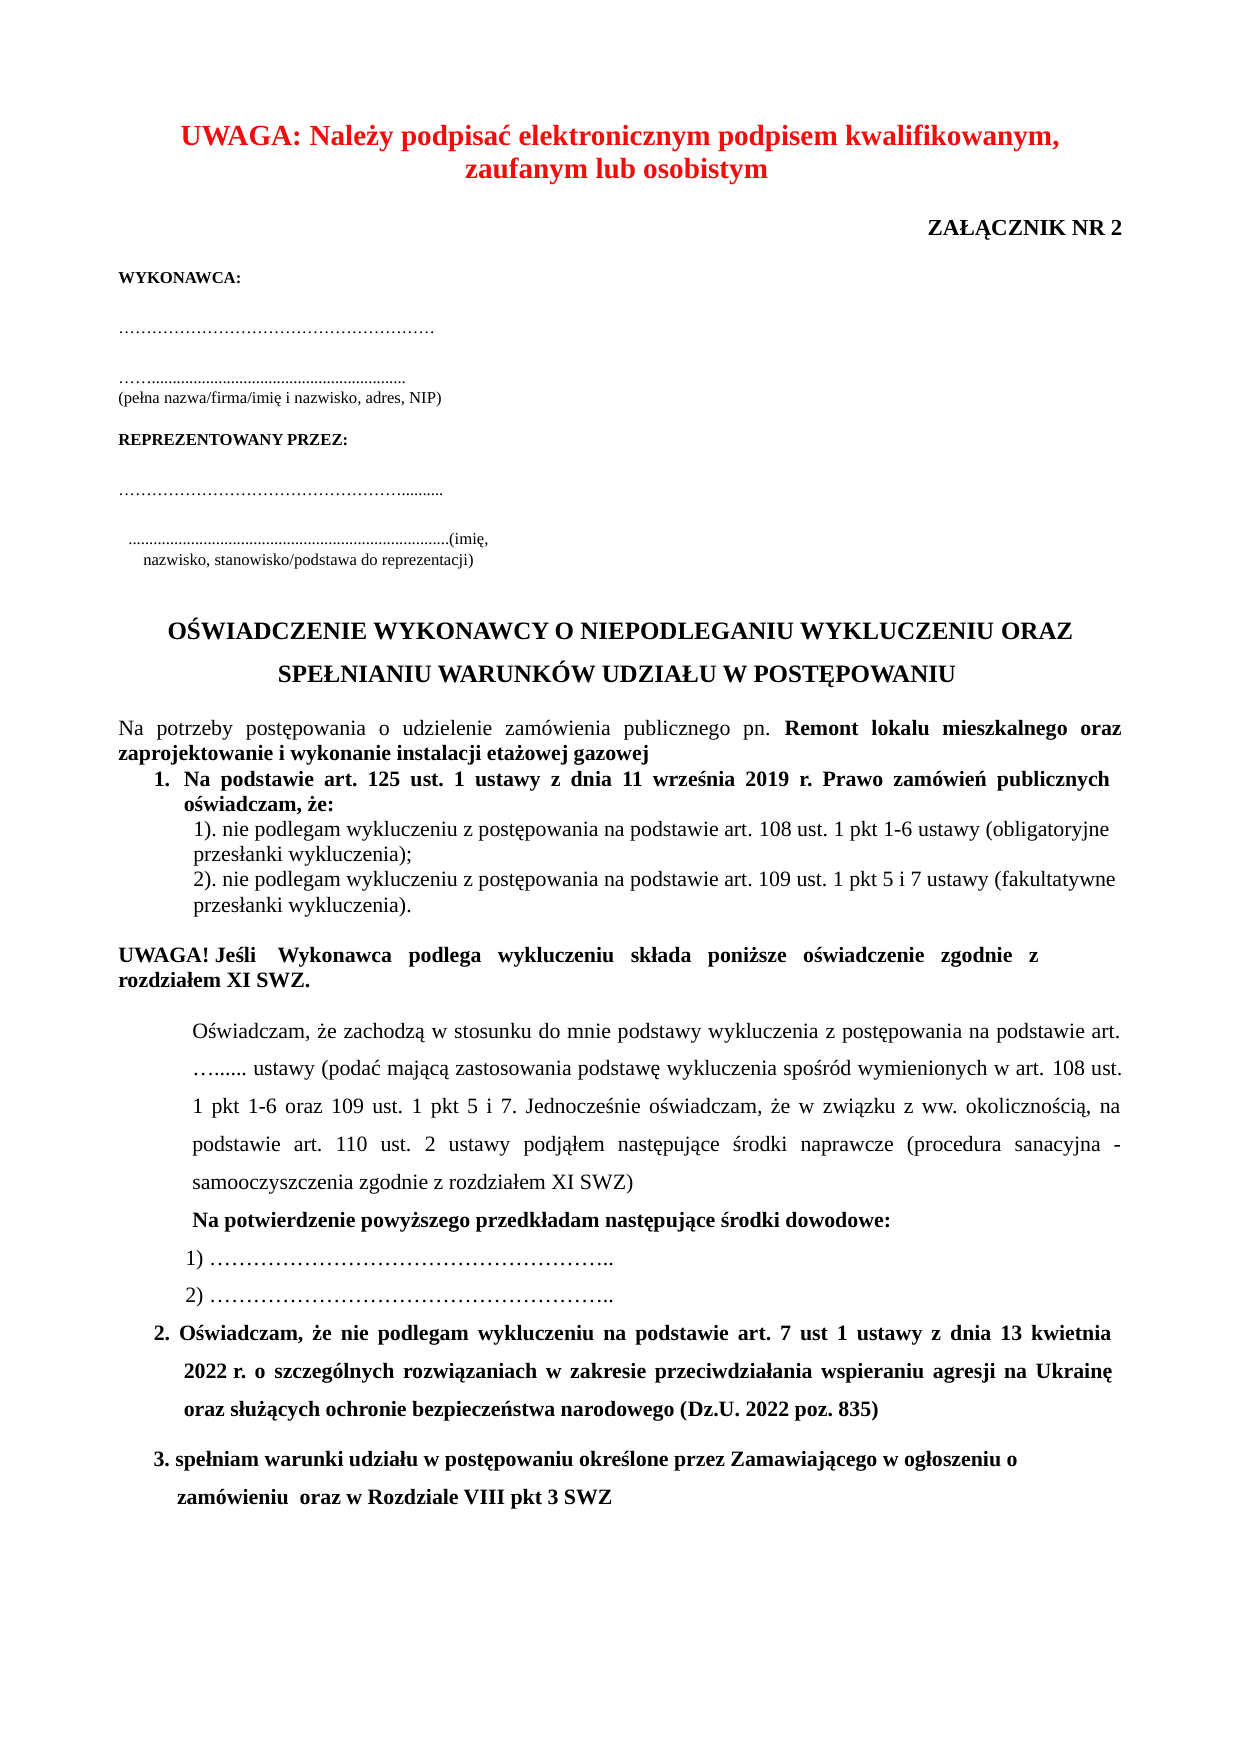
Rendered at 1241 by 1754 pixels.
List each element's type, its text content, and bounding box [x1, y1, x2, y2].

text UWAGA: Należy podpisać elektronicznym podpisem kwalifikowanym, zaufanym lub osobistym [118, 118, 1122, 214]
text …………………………………………….......... [118, 478, 498, 499]
list 1. Na podstawie art. 125 ust. 1 ustawy z dnia 11 września 2019 r. Prawo zamówień publicznych oświadczam, że: [118, 766, 1122, 816]
text ZAŁĄCZNIK NR 2 [118, 214, 1122, 240]
text ………………………………………………… [118, 316, 502, 337]
text REPREZENTOWANY PRZEZ: [118, 428, 1122, 449]
list 2. Oświadczam, że nie podlegam wykluczeniu na podstawie art. 7 ust 1 ustawy z dnia 13 kwietnia 2022 r. o szczególnych rozwiązaniach w zakresie przeciwdziałania wspieraniu agresji na Ukrainę oraz służących ochronie bezpieczeństwa narodowego (Dz.U. 2022 poz. 835) [118, 1320, 1122, 1421]
text WYKONAWCA: [118, 267, 1122, 287]
list 1). nie podlegam wykluczeniu z postępowania na podstawie art. 108 ust. 1 pkt 1-6 ustawy (obligatoryjne przesłanki wykluczenia); [156, 816, 1122, 866]
text OŚWIADCZENIE WYKONAWCY O NIEPODLEGANIU WYKLUCZENIU ORAZ SPEŁNIANIU WARUNKÓW UDZIAŁU W POSTĘPOWANIU [118, 616, 1122, 688]
text ……............................................................. [118, 366, 502, 387]
text Na potrzeby postępowania o udzielenie zamówienia publicznego pn. Remont lokalu mieszkalnego oraz zaprojektowanie i wykonanie instalacji etażowej gazowej [118, 715, 1122, 766]
text UWAGA! Jeśli Wykonawca podlega wykluczeniu składa poniższe oświadczenie zgodnie z rozdziałem XI SWZ. [118, 942, 1122, 992]
text Na potwierdzenie powyższego przedkładam następujące środki dowodowe: [118, 1207, 1122, 1232]
list 3. spełniam warunki udziału w postępowaniu określone przez Zamawiającego w ogłoszeniu o zamówieniu oraz w Rozdziale VIII pkt 3 SWZ [118, 1446, 1122, 1509]
text 2) ……………………………………………….. [118, 1282, 1119, 1307]
text Oświadczam, że zachodzą w stosunku do mnie podstawy wykluczenia z postępowania na podstawie art. …...... ustawy (podać mającą zastosowania podstawę wykluczenia spośród wymienionych w art. 108 ust. 1 pkt 1-6 oraz 109 ust. 1 pkt 5 i 7. Jednocześnie oświadczam, że w związku z ww. okolicznością, na podstawie art. 110 ust. 2 ustawy podjąłem następujące środki naprawcze (procedura sanacyjna - samooczyszczenia zgodnie z rozdziałem XI SWZ) [192, 1018, 1122, 1194]
text (pełna nazwa/firma/imię i nazwisko, adres, NIP) [118, 387, 558, 407]
text 1) ……………………………………………….. [118, 1244, 1119, 1270]
text .............................................................................(imię, nazwisko, stanowisko/podstawa do reprezentacji) [118, 527, 498, 569]
list 2). nie podlegam wykluczeniu z postępowania na podstawie art. 109 ust. 1 pkt 5 i 7 ustawy (fakultatywne przesłanki wykluczenia). [156, 866, 1122, 917]
